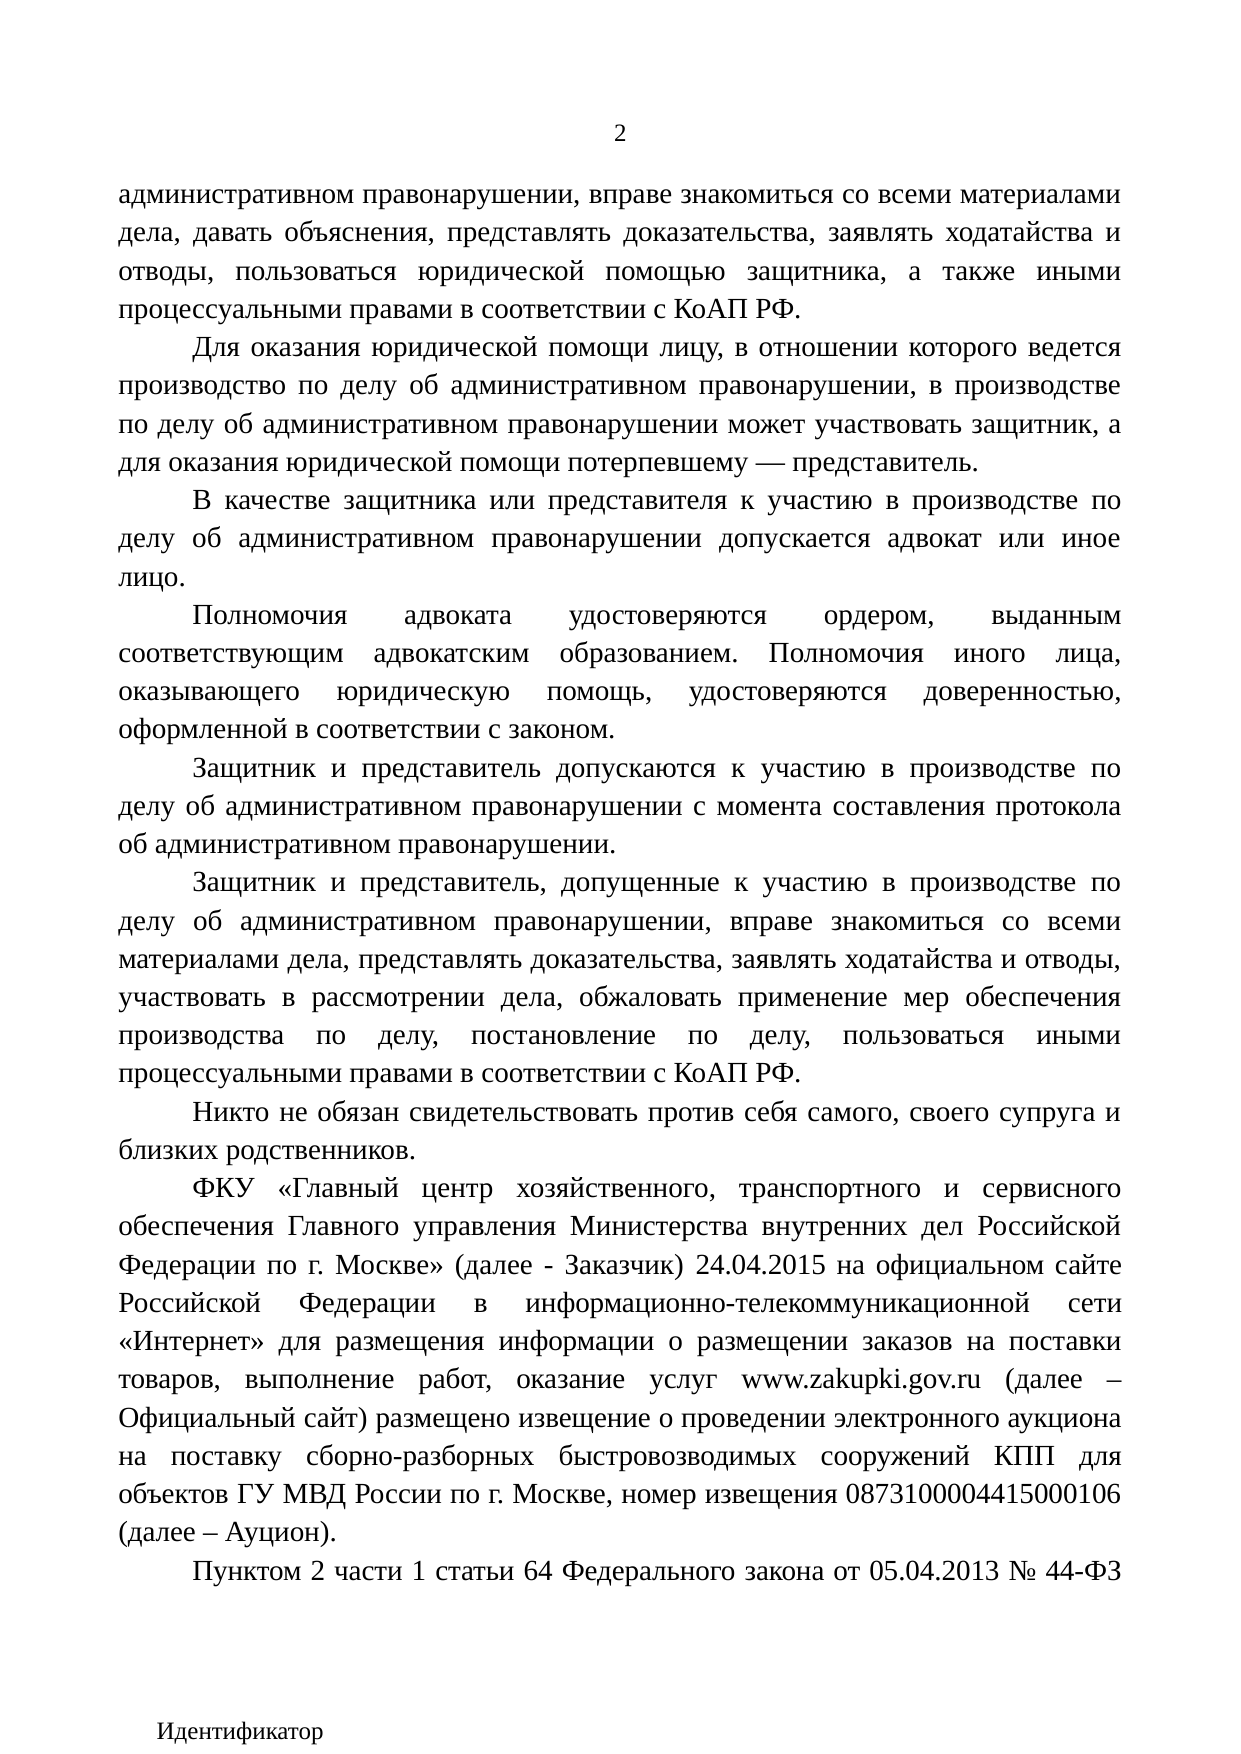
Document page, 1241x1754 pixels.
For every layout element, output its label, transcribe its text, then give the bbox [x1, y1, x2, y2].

text В качестве защитника или представителя к участию в производстве по делу об административном правонарушении допускается адвокат или иное лицо. [118, 482, 1122, 592]
text Полномочия адвоката удостоверяются ордером, выданным соответствующим адвокатским образованием. Полномочия иного лица, оказывающего юридическую помощь, удостоверяются доверенностью, оформленной в соответствии с законом. [118, 597, 1122, 745]
text Защитник и представитель, допущенные к участию в производстве по делу об административном правонарушении, вправе знакомиться со всеми материалами дела, представлять доказательства, заявлять ходатайства и отводы, участвовать в рассмотрении дела, обжаловать применение мер обеспечения производства по делу, постановление по делу, пользоваться иными процессуальными правами в соответствии с КоАП РФ. [118, 864, 1122, 1089]
text Пунктом 2 части 1 статьи 64 Федерального закона от 05.04.2013 № 44-ФЗ [118, 1553, 1122, 1586]
text Никто не обязан свидетельствовать против себя самого, своего супруга и близких родственников. [118, 1094, 1122, 1166]
text Для оказания юридической помощи лицу, в отношении которого ведется производство по делу об административном правонарушении, в производстве по делу об административном правонарушении может участвовать защитник, а для оказания юридической помощи потерпевшему — представитель. [118, 329, 1122, 477]
text ФКУ «Главный центр хозяйственного, транспортного и сервисного обеспечения Главного управления Министерства внутренних дел Российской Федерации по г. Москве» (далее - Заказчик) 24.04.2015 на официальном сайте Российской Федерации в информационно-телекоммуникационной сети «Интернет» для размещения информации о размещении заказов на поставки товаров, выполнение работ, оказание услуг www.zakupki.gov.ru (далее – Официальный сайт) размещено извещение о проведении электронного аукциона на поставку сборно-разборных быстровозводимых сооружений КПП для объектов ГУ МВД России по г. Москве, номер извещения 0873100004415000106 (далее – Ауцион). [118, 1170, 1122, 1548]
text Защитник и представитель допускаются к участию в производстве по делу об административном правонарушении с момента составления протокола об административном правонарушении. [118, 750, 1122, 860]
text административном правонарушении, вправе знакомиться со всеми материалами дела, давать объяснения, представлять доказательства, заявлять ходатайства и отводы, пользоваться юридической помощью защитника, а также иными процессуальными правами в соответствии с КоАП РФ. [118, 176, 1122, 324]
